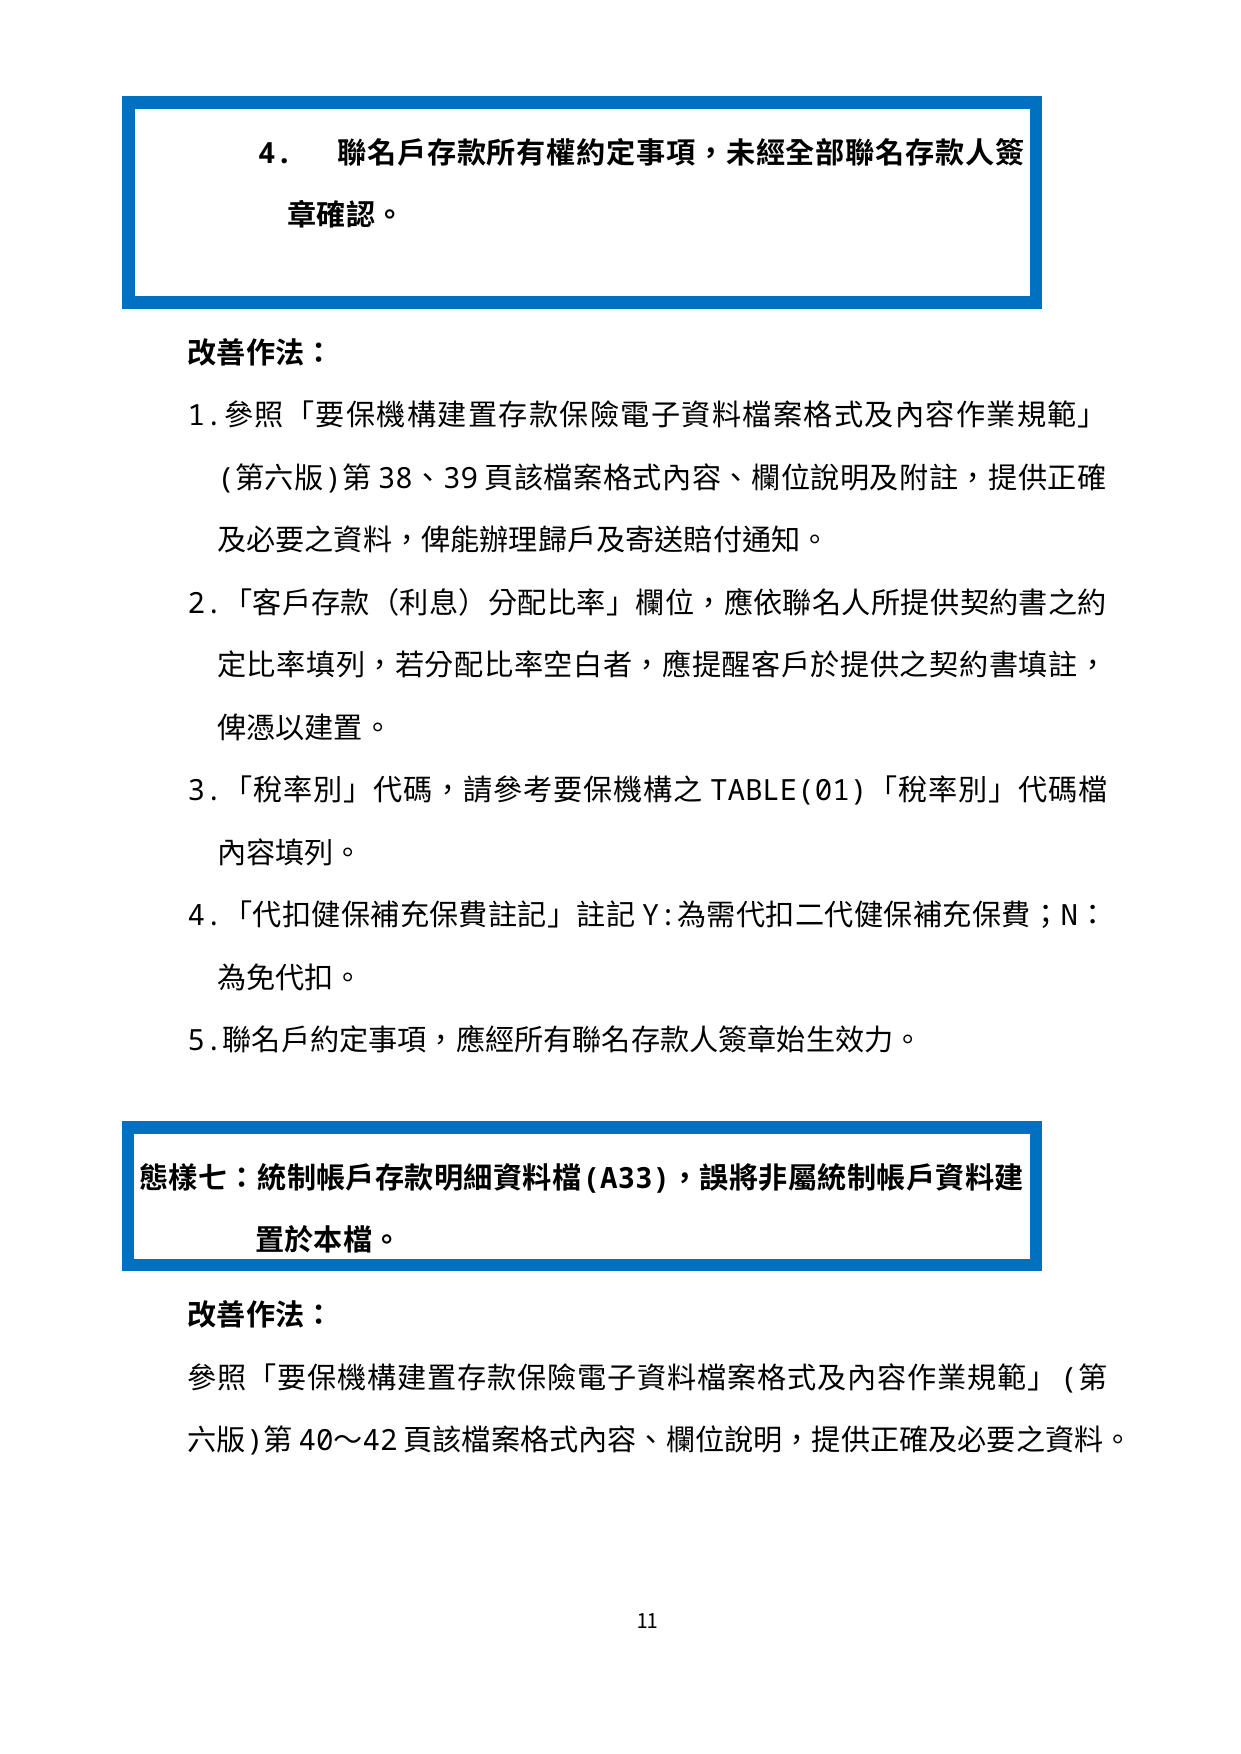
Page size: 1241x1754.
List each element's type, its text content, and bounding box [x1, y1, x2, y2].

text 2.「客戶存款（利息）分配比率」欄位，應依聯名人所提供契約書之約定比率填列，若分配比率空白者，應提醒客戶於提供之契約書填註，俾憑以建置。 [187, 559, 1107, 746]
table_header 態樣六：聯名戶資料檔(A31)，有下列缺失，影響存款歸戶或代扣二代健保補充保險費金額正確性： 漏未建置聯名人明細資料，或誤建為非聯名人資料。 未提供客戶約定比率契約書，逕僅建置一筆100%資料，或「客戶存款（利息）分配比率」未依聯名人書面約定比率建置，或建置之分配比率總和未等於100%，影響存款歸戶正確性。 「稅率別」、「代扣健保補充保費註記」欄位空白或填列錯誤。 聯名戶存款所有權約定事項，未經全部聯名存款人簽章確認。 [135, 109, 1030, 296]
text 3.「稅率別」代碼，請參考要保機構之TABLE(01)「稅率別」代碼檔內容填列。 [187, 746, 1107, 871]
text 4.「代扣健保補充保費註記」註記Y:為需代扣二代健保補充保費；N：為免代扣。 [187, 871, 1107, 996]
text 參照「要保機構建置存款保險電子資料檔案格式及內容作業規範」(第六版)第40～42頁該檔案格式內容、欄位說明，提供正確及必要之資料。 [187, 1334, 1107, 1459]
text 改善作法： [187, 309, 1107, 371]
text 5.聯名戶約定事項，應經所有聯名存款人簽章始生效力。 [187, 996, 1107, 1059]
text 1.參照「要保機構建置存款保險電子資料檔案格式及內容作業規範」(第六版)第38、39頁該檔案格式內容、欄位說明及附註，提供正確及必要之資料，俾能辦理歸戶及寄送賠付通知。 [187, 371, 1107, 559]
table_header 態樣七：統制帳戶存款明細資料檔(A33)，誤將非屬統制帳戶資料建置於本檔。 [134, 1134, 1030, 1259]
text 改善作法： [187, 1271, 1107, 1334]
